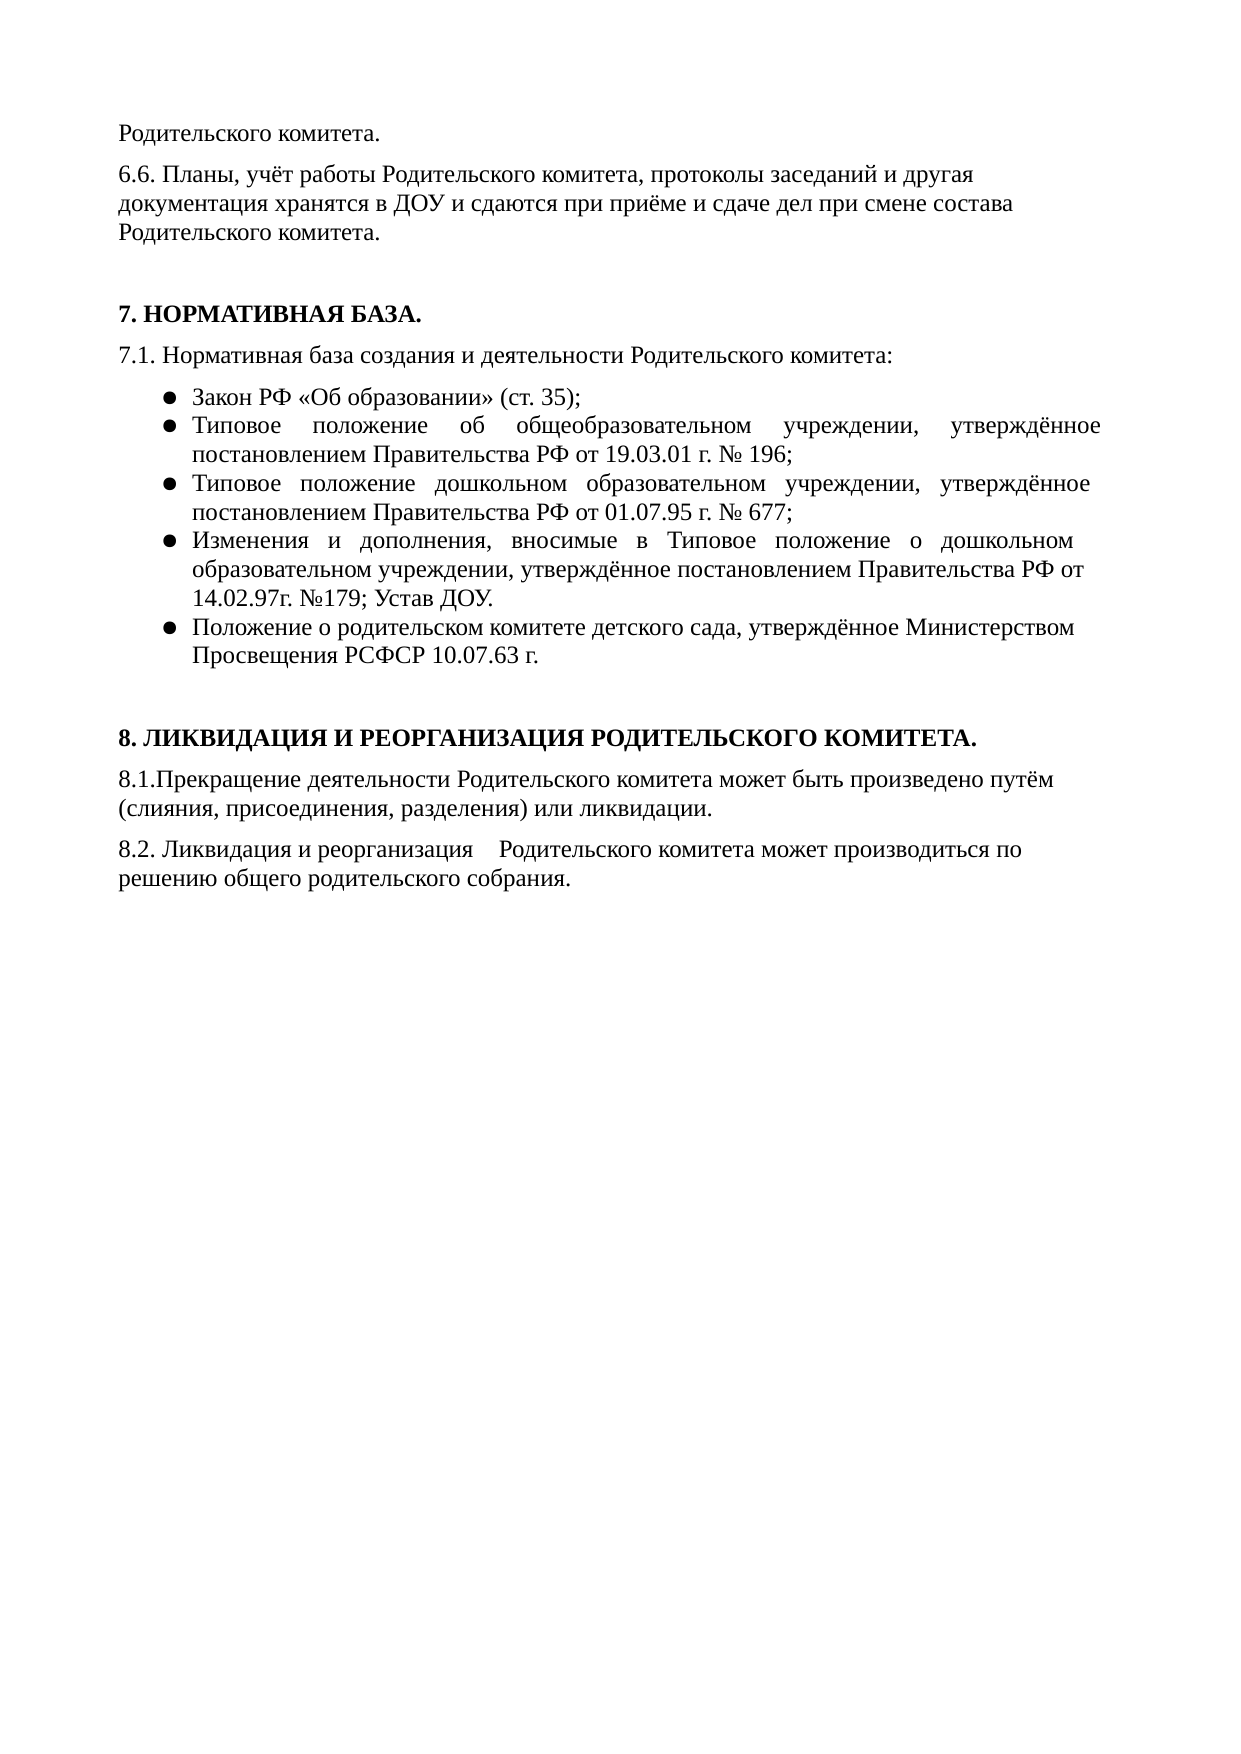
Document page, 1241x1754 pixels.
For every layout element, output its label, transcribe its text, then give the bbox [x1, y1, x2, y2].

text 8. ЛИКВИДАЦИЯ И РЕОРГАНИЗАЦИЯ РОДИТЕЛЬСКОГО КОМИТЕТА. [118, 723, 1122, 752]
text 8.2. Ликвидация и реорганизация Родительского комитета может производиться по решению общего родительского собрания. [118, 834, 1122, 892]
text 6.6. Планы, учёт работы Родительского комитета, протоколы заседаний и другая документация хранятся в ДОУ и сдаются при приёме и сдаче дел при смене состава Родительского комитета. [118, 159, 1122, 246]
list Положение о родительском комитете детского сада, утверждённое Министерством Просвещения РСФСР 10.07.63 г. [162, 612, 1122, 669]
list Изменения и дополнения, вносимые в Типовое положение о дошкольном образовательном учреждении, утверждённое постановлением Правительства РФ от 14.02.97г. №179; Устав ДОУ. [162, 526, 1122, 612]
list Закон РФ «Об образовании» (ст. 35); [162, 382, 1122, 411]
text 7.1. Нормативная база создания и деятельности Родительского комитета: [118, 341, 1122, 369]
text 8.1.Прекращение деятельности Родительского комитета может быть произведено путём (слияния, присоединения, разделения) или ликвидации. [118, 764, 1122, 822]
list Типовое положение об общеобразовательном учреждении, утверждённое постановлением Правительства РФ от 19.03.01 г. № 196; [162, 411, 1122, 468]
list Типовое положение дошкольном образовательном учреждении, утверждённое постановлением Правительства РФ от 01.07.95 г. № 677; [162, 468, 1122, 526]
text Родительского комитета. [118, 118, 1122, 147]
text 7. НОРМАТИВНАЯ БАЗА. [118, 299, 1122, 328]
